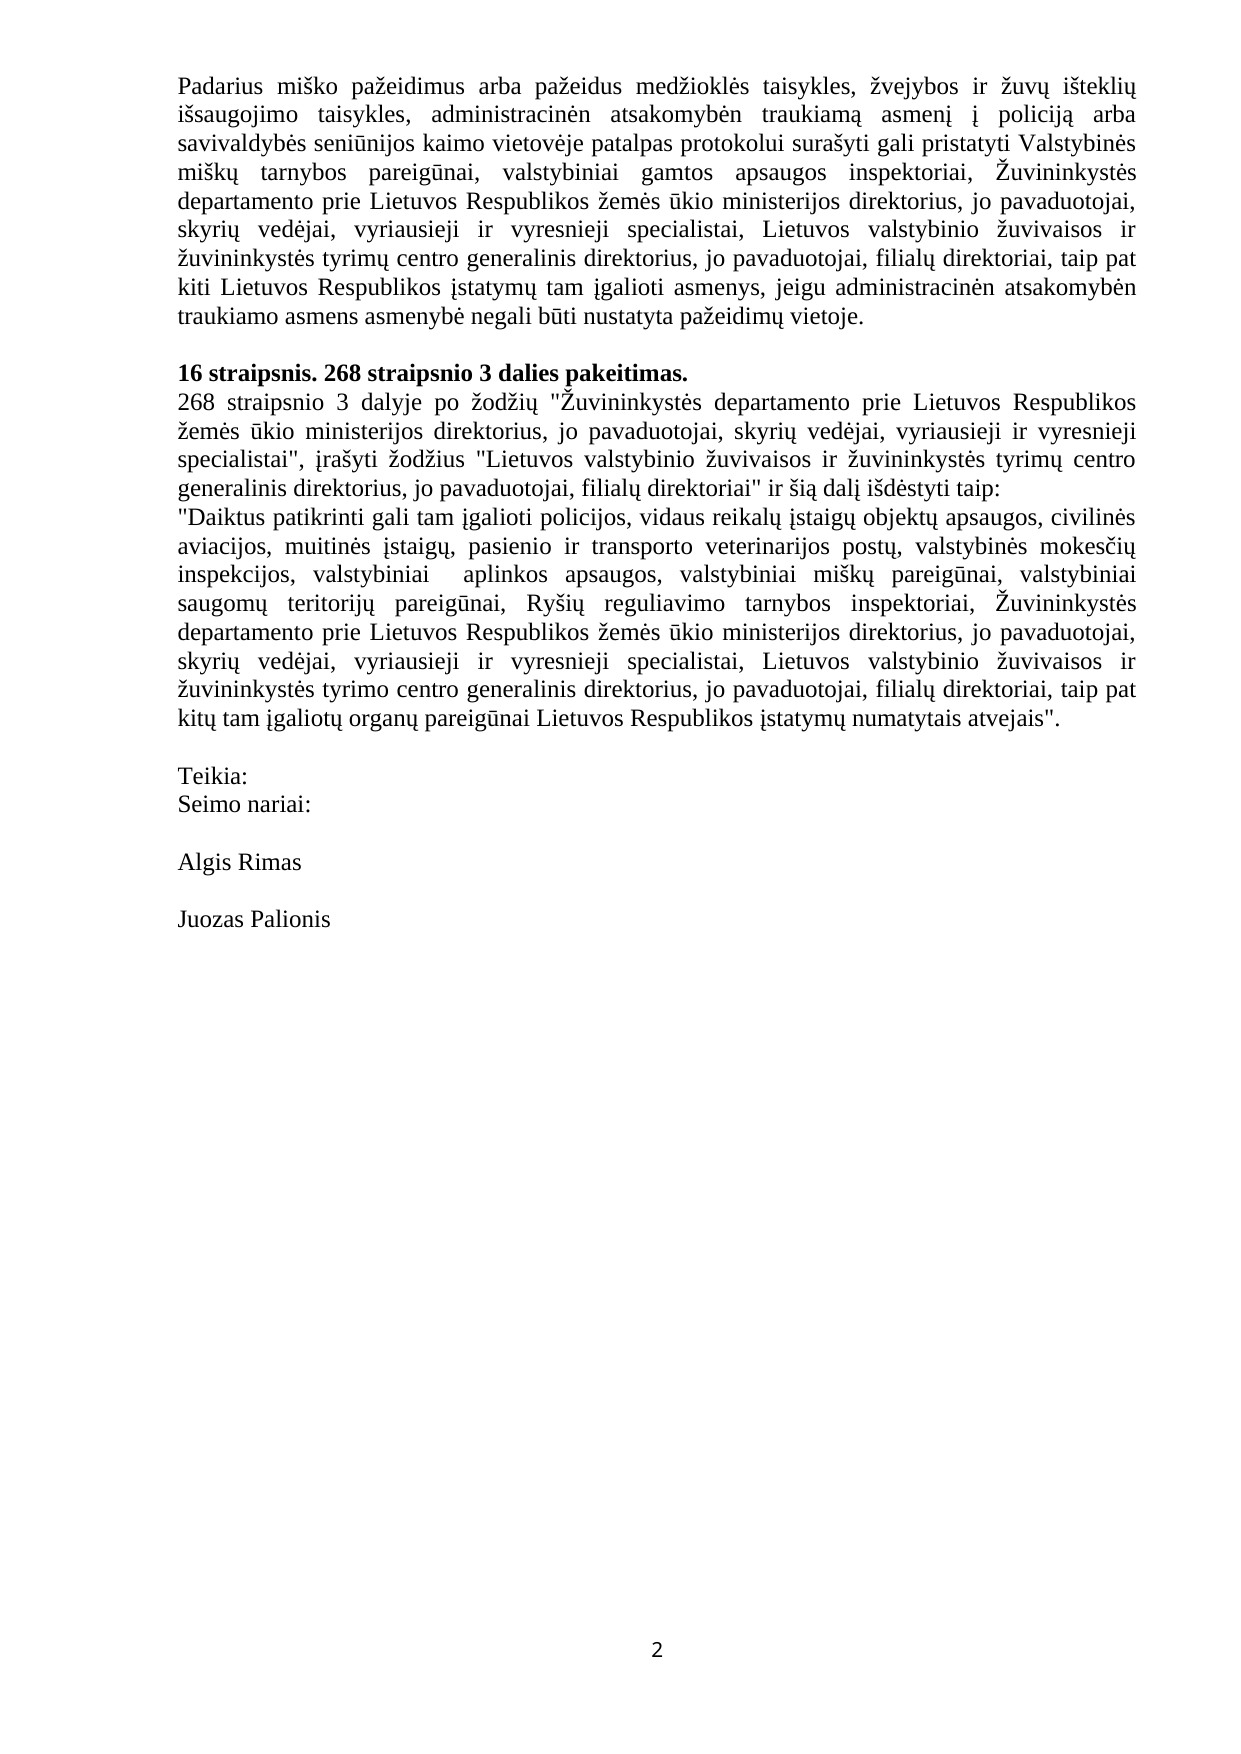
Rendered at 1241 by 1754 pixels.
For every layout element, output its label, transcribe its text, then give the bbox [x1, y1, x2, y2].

text Algis Rimas [177, 847, 1137, 876]
text Seimo nariai: [177, 789, 1137, 818]
text Juozas Palionis [177, 904, 1137, 933]
text 16 straipsnis. 268 straipsnio 3 dalies pakeitimas. [177, 358, 1137, 387]
text Padarius miško pažeidimus arba pažeidus medžioklės taisykles, žvejybos ir žuvų išteklių išsaugojimo taisykles, administracinėn atsakomybėn traukiamą asmenį į policiją arba savivaldybės seniūnijos kaimo vietovėje patalpas protokolui surašyti gali pristatyti Valstybinės miškų tarnybos pareigūnai, valstybiniai gamtos apsaugos inspektoriai, Žuvininkystės departamento prie Lietuvos Respublikos žemės ūkio ministerijos direktorius, jo pavaduotojai, skyrių vedėjai, vyriausieji ir vyresnieji specialistai, Lietuvos valstybinio žuvivaisos ir žuvininkystės tyrimų centro generalinis direktorius, jo pavaduotojai, filialų direktoriai, taip pat kiti Lietuvos Respublikos įstatymų tam įgalioti asmenys, jeigu administracinėn atsakomybėn traukiamo asmens asmenybė negali būti nustatyta pažeidimų vietoje. [177, 71, 1137, 329]
text 268 straipsnio 3 dalyje po žodžių "Žuvininkystės departamento prie Lietuvos Respublikos žemės ūkio ministerijos direktorius, jo pavaduotojai, skyrių vedėjai, vyriausieji ir vyresnieji specialistai", įrašyti žodžius "Lietuvos valstybinio žuvivaisos ir žuvininkystės tyrimų centro generalinis direktorius, jo pavaduotojai, filialų direktoriai" ir šią dalį išdėstyti taip: [177, 387, 1137, 502]
text Teikia: [177, 761, 1137, 789]
text "Daiktus patikrinti gali tam įgalioti policijos, vidaus reikalų įstaigų objektų apsaugos, civilinės aviacijos, muitinės įstaigų, pasienio ir transporto veterinarijos postų, valstybinės mokesčių inspekcijos, valstybiniai aplinkos apsaugos, valstybiniai miškų pareigūnai, valstybiniai saugomų teritorijų pareigūnai, Ryšių reguliavimo tarnybos inspektoriai, Žuvininkystės departamento prie Lietuvos Respublikos žemės ūkio ministerijos direktorius, jo pavaduotojai, skyrių vedėjai, vyriausieji ir vyresnieji specialistai, Lietuvos valstybinio žuvivaisos ir žuvininkystės tyrimo centro generalinis direktorius, jo pavaduotojai, filialų direktoriai, taip pat kitų tam įgaliotų organų pareigūnai Lietuvos Respublikos įstatymų numatytais atvejais". [177, 502, 1137, 732]
